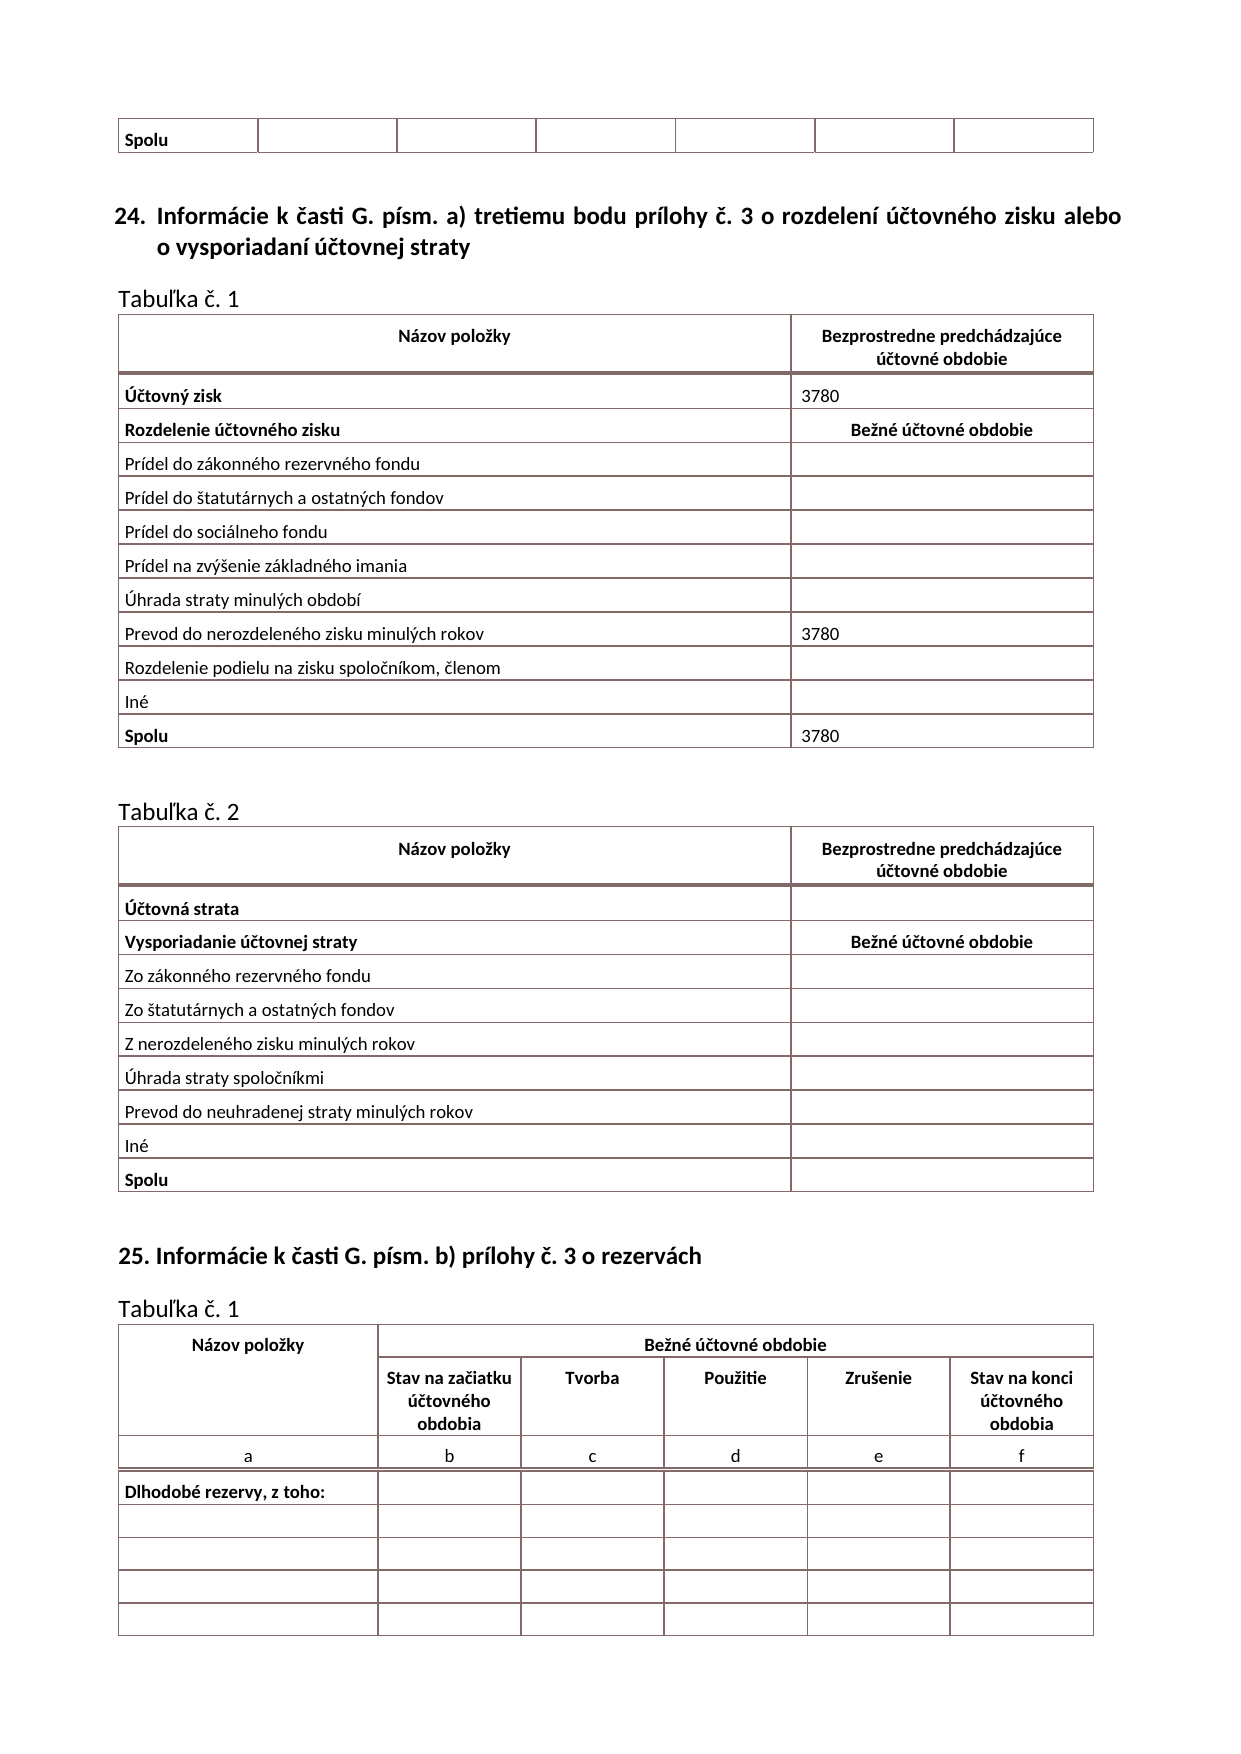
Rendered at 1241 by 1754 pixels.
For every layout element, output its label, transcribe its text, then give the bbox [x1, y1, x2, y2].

table_cell [792, 955, 1093, 988]
table_cell [537, 119, 675, 152]
table_cell [379, 1604, 520, 1635]
table_cell Spolu [119, 119, 257, 152]
table_cell [951, 1604, 1093, 1635]
table_cell Účtovná strata [119, 887, 790, 920]
table_cell Zrušenie [808, 1358, 949, 1435]
table_cell [379, 1505, 520, 1537]
table_cell Vysporiadanie účtovnej straty [119, 921, 790, 954]
table_cell Rozdelenie účtovného zisku [119, 409, 790, 442]
table_cell [379, 1538, 520, 1569]
table_cell [119, 1571, 377, 1602]
table_cell [522, 1538, 663, 1569]
table_cell [522, 1472, 663, 1504]
table_cell [792, 989, 1093, 1022]
table_cell 3780 [792, 613, 1093, 645]
table_header Názov položky [119, 1325, 377, 1435]
table_cell [665, 1505, 807, 1537]
table_cell [792, 1159, 1093, 1191]
table_cell Bežné účtovné obdobie [792, 409, 1093, 442]
table_cell Prídel do štatutárnych a ostatných fondov [119, 477, 790, 509]
table_cell e [808, 1436, 949, 1467]
table_cell [792, 1091, 1093, 1123]
table_cell Úhrada straty spoločníkmi [119, 1057, 790, 1089]
table_cell [792, 1057, 1093, 1089]
table_cell [522, 1571, 663, 1602]
table_cell a [119, 1436, 377, 1467]
table_header Bezprostredne predchádzajúce účtovné obdobie [792, 827, 1093, 883]
table_cell [816, 119, 953, 152]
table_cell Iné [119, 681, 790, 713]
table_cell [665, 1571, 807, 1602]
table_cell [119, 1604, 377, 1635]
table_cell Stav na konci účtovného obdobia [951, 1358, 1093, 1435]
table_cell [379, 1571, 520, 1602]
table_cell [808, 1505, 949, 1537]
table_cell Zo zákonného rezervného fondu [119, 955, 790, 988]
table_cell Prevod do neuhradenej straty minulých rokov [119, 1091, 790, 1123]
table_cell [522, 1604, 663, 1635]
text Tabuľka č. 1 [118, 1293, 1122, 1323]
table_cell [792, 681, 1093, 713]
table_cell [522, 1505, 663, 1537]
table_cell [259, 119, 396, 152]
table_cell [808, 1538, 949, 1569]
text 24. Informácie k časti G. písm. a) tretiemu bodu prílohy č. 3 o rozdelení účtovného zisku alebo o vysporiadaní účtovnej straty [114, 200, 1122, 261]
table_cell Úhrada straty minulých období [119, 579, 790, 611]
table_cell d [665, 1436, 807, 1467]
table_cell [951, 1472, 1093, 1504]
table_cell [951, 1505, 1093, 1537]
table_cell [676, 119, 814, 152]
table_cell [792, 1125, 1093, 1157]
table_cell [808, 1571, 949, 1602]
table_cell Spolu [119, 1159, 790, 1191]
table_cell f [951, 1436, 1093, 1467]
table_cell [792, 443, 1093, 475]
table_cell Iné [119, 1125, 790, 1157]
table_cell [808, 1472, 949, 1504]
table_cell [119, 1538, 377, 1569]
table_cell 3780 [792, 715, 1093, 747]
table_cell Tvorba [522, 1358, 663, 1435]
table_cell Z nerozdeleného zisku minulých rokov [119, 1023, 790, 1055]
table_cell b [379, 1436, 520, 1467]
table_cell [792, 511, 1093, 543]
table_cell Prídel do sociálneho fondu [119, 511, 790, 543]
table_cell [665, 1604, 807, 1635]
table_cell Rozdelenie podielu na zisku spoločníkom, členom [119, 647, 790, 679]
table_cell Prídel do zákonného rezervného fondu [119, 443, 790, 475]
table_cell [955, 119, 1093, 152]
table_cell Prídel na zvýšenie základného imania [119, 545, 790, 577]
table_cell [792, 887, 1093, 920]
table_cell Spolu [119, 715, 790, 747]
table_cell Použitie [665, 1358, 807, 1435]
table_cell [808, 1604, 949, 1635]
table_cell [792, 545, 1093, 577]
table_cell [792, 647, 1093, 679]
table_header Bežné účtovné obdobie [379, 1325, 1093, 1356]
text Tabuľka č. 2 [118, 796, 1122, 826]
table_cell c [522, 1436, 663, 1467]
table_cell [665, 1538, 807, 1569]
table_header Názov položky [119, 827, 790, 883]
table_cell Bežné účtovné obdobie [792, 921, 1093, 954]
table_cell Zo štatutárnych a ostatných fondov [119, 989, 790, 1022]
table_cell [665, 1472, 807, 1504]
table_cell [951, 1538, 1093, 1569]
table_cell Účtovný zisk [119, 375, 790, 408]
table_cell 3780 [792, 375, 1093, 408]
table_cell [792, 477, 1093, 509]
table_cell [119, 1505, 377, 1537]
table_cell [792, 1023, 1093, 1055]
table_header Bezprostredne predchádzajúce účtovné obdobie [792, 315, 1093, 371]
text 25. Informácie k časti G. písm. b) prílohy č. 3 o rezervách [118, 1240, 1122, 1270]
table_cell Dlhodobé rezervy, z toho: [119, 1472, 377, 1504]
table_header Názov položky [119, 315, 790, 371]
table_cell Prevod do nerozdeleného zisku minulých rokov [119, 613, 790, 645]
text Tabuľka č. 1 [118, 284, 1122, 314]
table_cell [379, 1472, 520, 1504]
table_cell [951, 1571, 1093, 1602]
table_cell [398, 119, 535, 152]
table_cell Stav na začiatku účtovného obdobia [379, 1358, 520, 1435]
table_cell [792, 579, 1093, 611]
